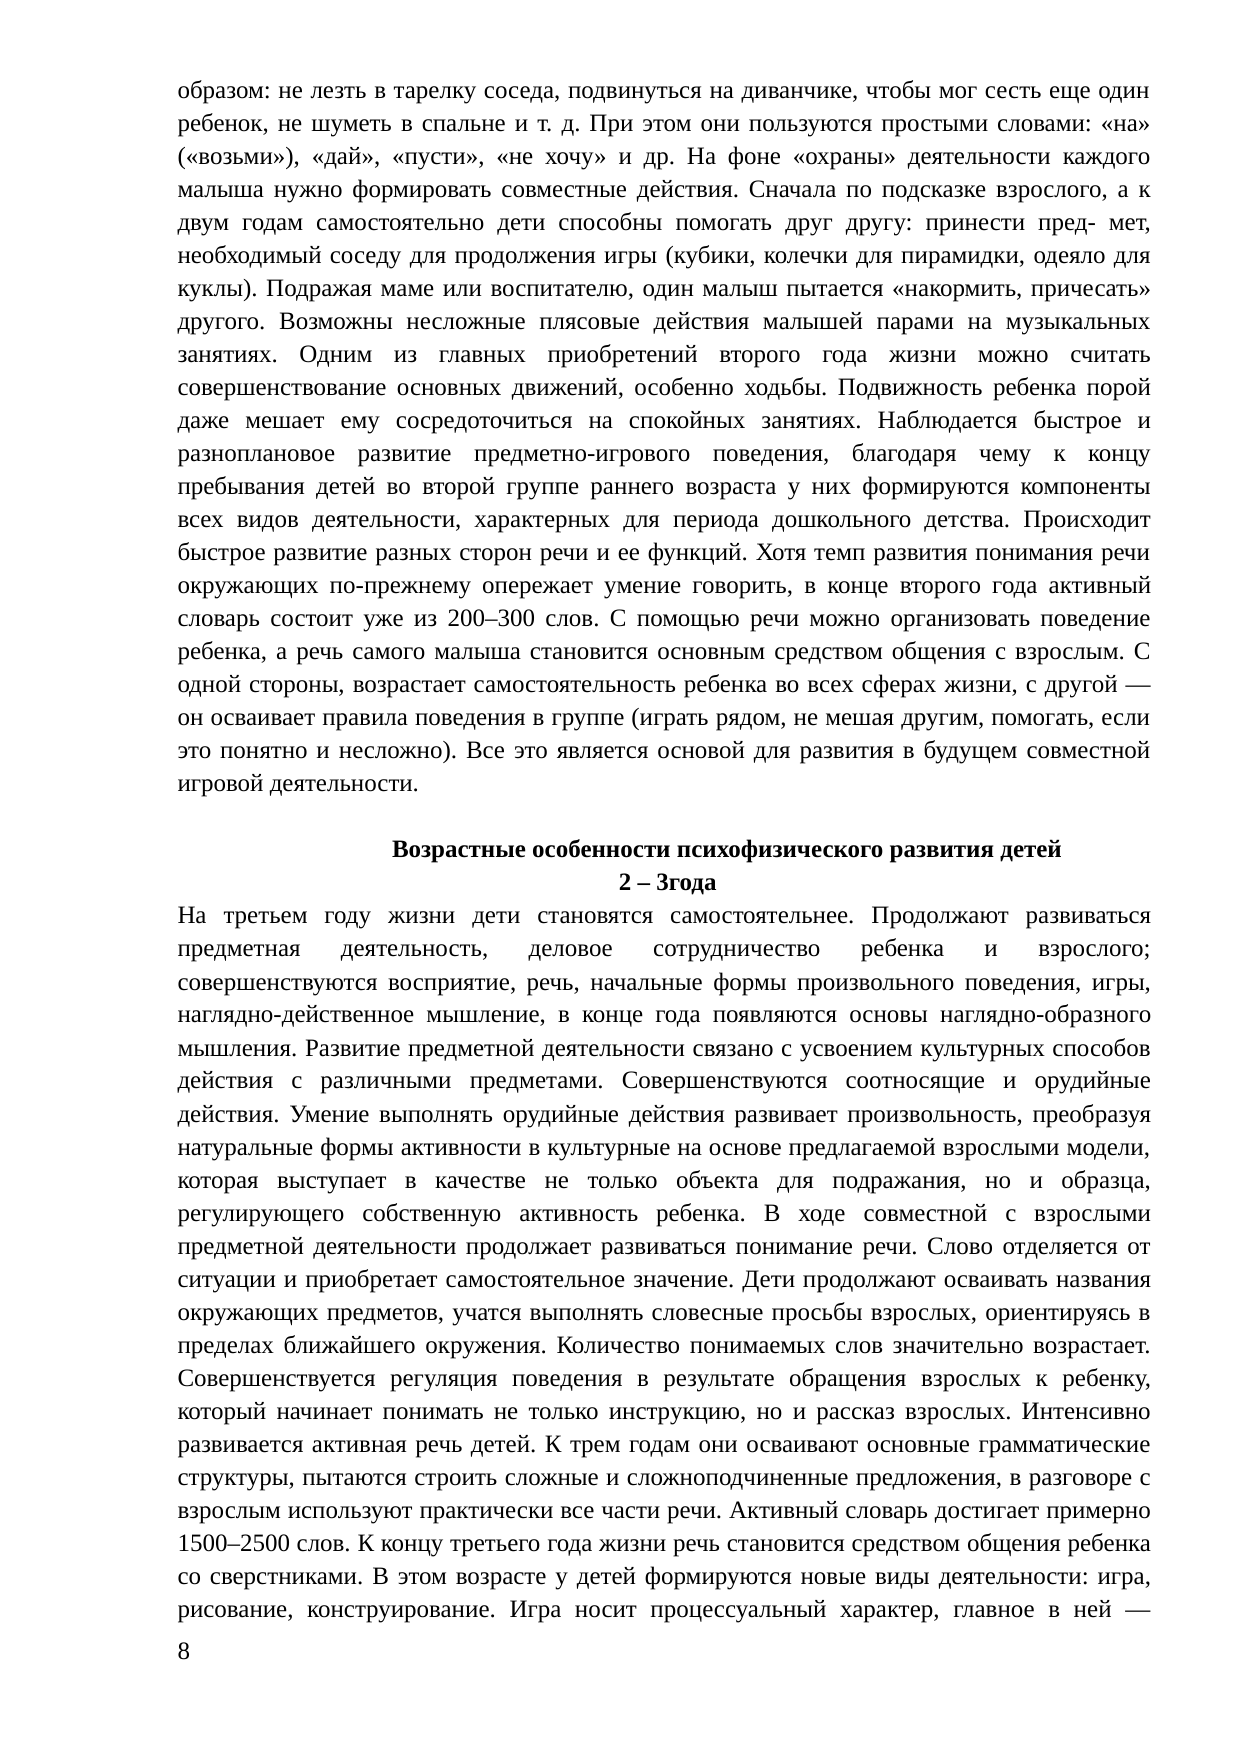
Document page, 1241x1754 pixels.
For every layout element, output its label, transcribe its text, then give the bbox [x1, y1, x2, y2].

text 2 – 3года [177, 867, 1152, 896]
text образом: не лезть в тарелку соседа, подвинуться на диванчике, чтобы мог сесть еще один ребенок, не шуметь в спальне и т. д. При этом они пользуются простыми словами: «на» («возьми»), «дай», «пусти», «не хочу» и др. На фоне «охраны» деятельности каждого малыша нужно формировать совместные действия. Сначала по подсказке взрослого, а к двум годам самостоятельно дети способны помогать друг другу: принести пред- мет, необходимый соседу для продолжения игры (кубики, колечки для пирамидки, одеяло для куклы). Подражая маме или воспитателю, один малыш пытается «накормить, причесать» другого. Возможны несложные плясовые действия малышей парами на музыкальных занятиях. Одним из главных приобретений второго года жизни можно считать совершенствование основных движений, особенно ходьбы. Подвижность ребенка порой даже мешает ему сосредоточиться на спокойных занятиях. Наблюдается быстрое и разноплановое развитие предметно-игрового поведения, благодаря чему к концу пребывания детей во второй группе раннего возраста у них формируются компоненты всех видов деятельности, характерных для периода дошкольного детства. Происходит быстрое развитие разных сторон речи и ее функций. Хотя темп развития понимания речи окружающих по-прежнему опережает умение говорить, в конце второго года активный словарь состоит уже из 200–300 слов. С помощью речи можно организовать поведение ребенка, а речь самого малыша становится основным средством общения с взрослым. С одной стороны, возрастает самостоятельность ребенка во всех сферах жизни, с другой — он осваивает правила поведения в группе (играть рядом, не мешая другим, помогать, если это понятно и несложно). Все это является основой для развития в будущем совместной игровой деятельности. [177, 75, 1152, 797]
text Возрастные особенности психофизического развития детей [177, 834, 1152, 863]
text На третьем году жизни дети становятся самостоятельнее. Продолжают развиваться предметная деятельность, деловое сотрудничество ребенка и взрослого; совершенствуются восприятие, речь, начальные формы произвольного поведения, игры, наглядно-действенное мышление, в конце года появляются основы наглядно-образного мышления. Развитие предметной деятельности связано с усвоением культурных способов действия с различными предметами. Совершенствуются соотносящие и орудийные действия. Умение выполнять орудийные действия развивает произвольность, преобразуя натуральные формы активности в культурные на основе предлагаемой взрослыми модели, которая выступает в качестве не только объекта для подражания, но и образца, регулирующего собственную активность ребенка. В ходе совместной с взрослыми предметной деятельности продолжает развиваться понимание речи. Слово отделяется от ситуации и приобретает самостоятельное значение. Дети продолжают осваивать названия окружающих предметов, учатся выполнять словесные просьбы взрослых, ориентируясь в пределах ближайшего окружения. Количество понимаемых слов значительно возрастает. Совершенствуется регуляция поведения в результате обращения взрослых к ребенку, который начинает понимать не только инструкцию, но и рассказ взрослых. Интенсивно развивается активная речь детей. К трем годам они осваивают основные грамматические структуры, пытаются строить сложные и сложноподчиненные предложения, в разговоре с взрослым используют практически все части речи. Активный словарь достигает примерно 1500–2500 слов. К концу третьего года жизни речь становится средством общения ребенка со сверстниками. В этом возрасте у детей формируются новые виды деятельности: игра, рисование, конструирование. Игра носит процессуальный характер, главное в ней — [177, 901, 1152, 1623]
